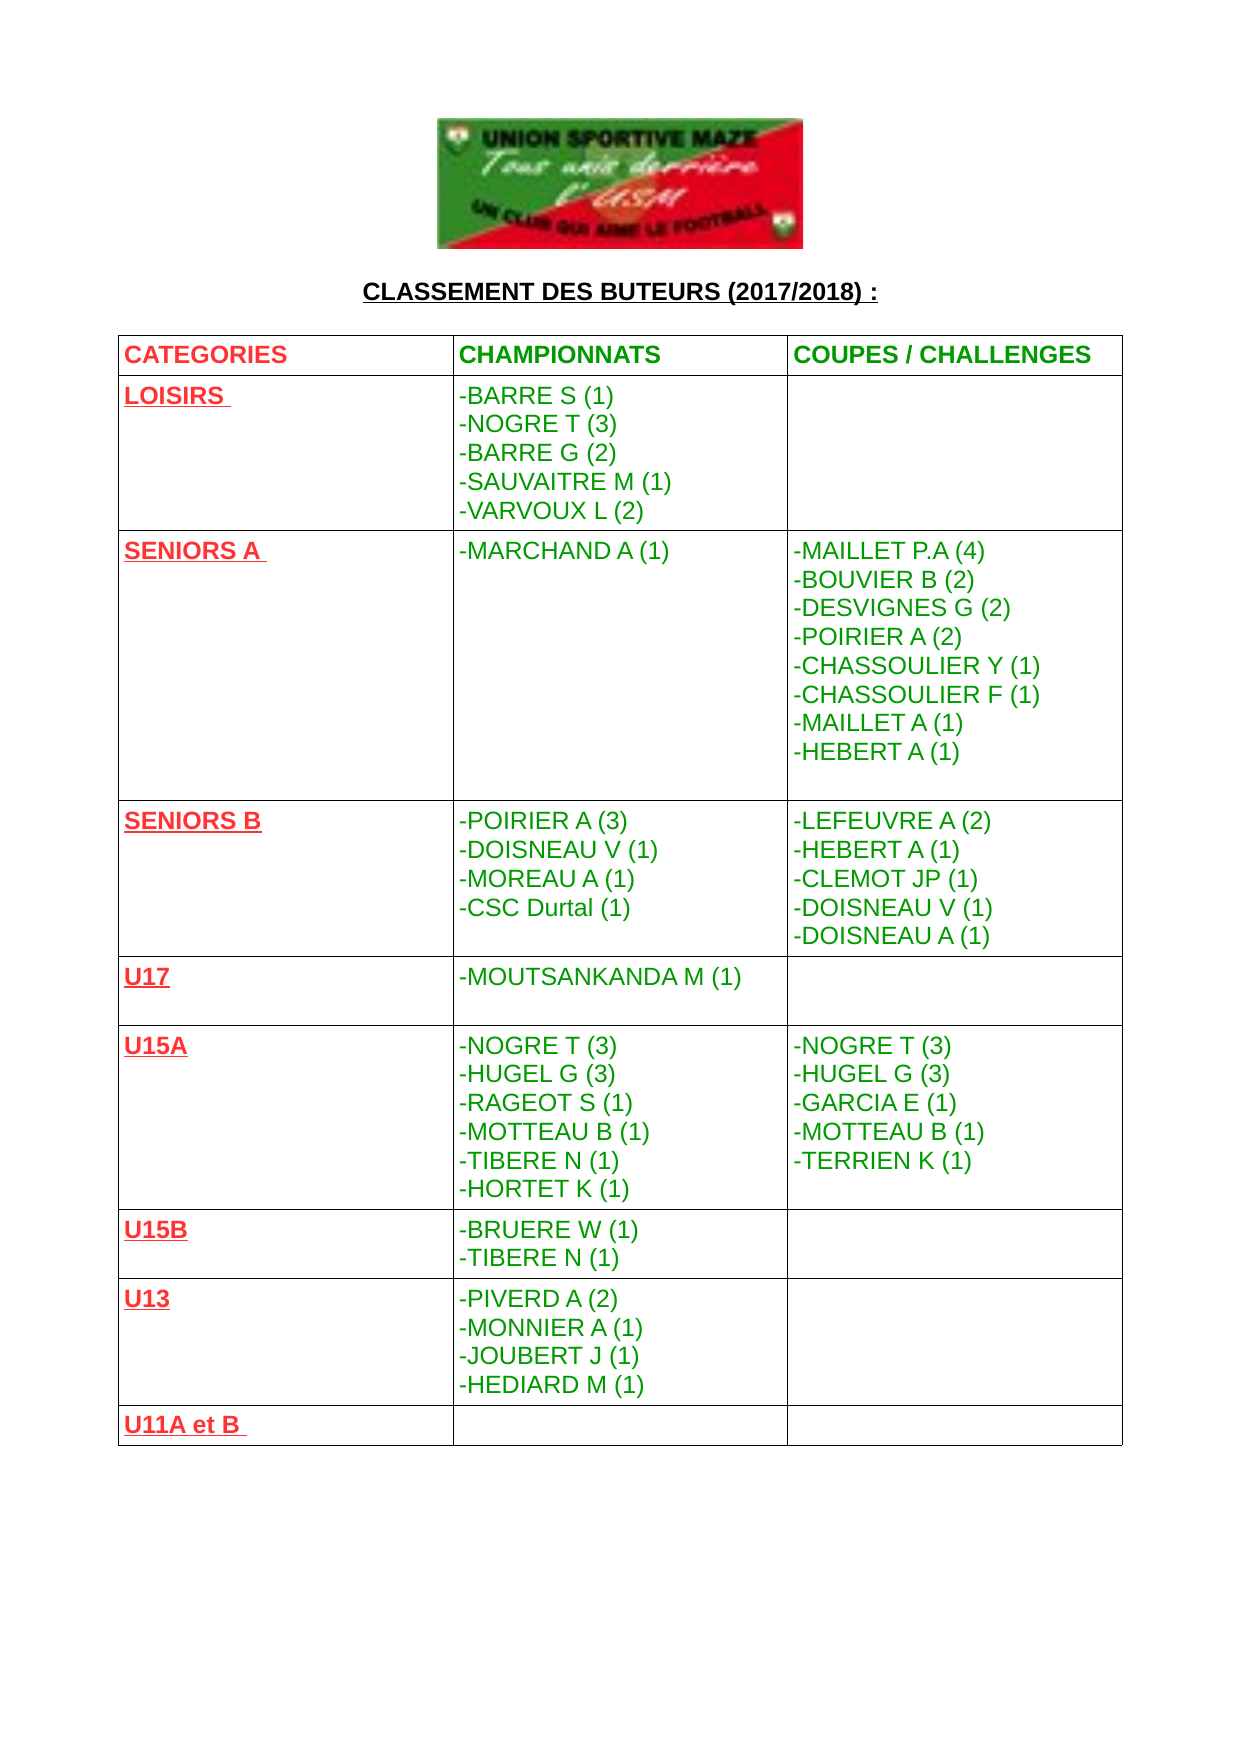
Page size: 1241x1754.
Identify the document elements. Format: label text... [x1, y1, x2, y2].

table_header CHAMPIONNATS [454, 336, 787, 375]
table_cell [788, 1279, 1122, 1404]
text CLASSEMENT DES BUTEURS (2017/2018) : [118, 277, 1122, 306]
table_cell [788, 1406, 1122, 1445]
picture [437, 118, 804, 249]
table_cell [788, 1210, 1122, 1278]
table_cell -MAILLET P.A (4) -BOUVIER B (2) -DESVIGNES G (2) -POIRIER A (2) -CHASSOULIER Y (1) -CHASSOULIER F (1) -MAILLET A (1) -HEBERT A (1) [788, 531, 1122, 800]
table_cell -NOGRE T (3) -HUGEL G (3) -RAGEOT S (1) -MOTTEAU B (1) -TIBERE N (1) -HORTET K (1) [454, 1026, 787, 1209]
table_cell U15B [119, 1210, 453, 1278]
table_header CATEGORIES [119, 336, 453, 375]
table_cell U17 [119, 957, 453, 1025]
table_cell SENIORS A [119, 531, 453, 800]
table_header COUPES / CHALLENGES [788, 336, 1122, 375]
table_cell U13 [119, 1279, 453, 1404]
table_cell SENIORS B [119, 801, 453, 956]
table_cell -NOGRE T (3) -HUGEL G (3) -GARCIA E (1) -MOTTEAU B (1) -TERRIEN K (1) [788, 1026, 1122, 1209]
table_cell U11A et B [119, 1406, 453, 1445]
table_cell -MARCHAND A (1) [454, 531, 787, 800]
table_cell -BARRE S (1) -NOGRE T (3) -BARRE G (2) -SAUVAITRE M (1) -VARVOUX L (2) [454, 376, 787, 530]
table_cell [788, 376, 1122, 530]
table_cell U15A [119, 1026, 453, 1209]
table_cell -POIRIER A (3) -DOISNEAU V (1) -MOREAU A (1) -CSC Durtal (1) [454, 801, 787, 956]
table_cell [788, 957, 1122, 1025]
table_cell -MOUTSANKANDA M (1) [454, 957, 787, 1025]
table_cell -BRUERE W (1) -TIBERE N (1) [454, 1210, 787, 1278]
table_cell LOISIRS [119, 376, 453, 530]
table_cell -LEFEUVRE A (2) -HEBERT A (1) -CLEMOT JP (1) -DOISNEAU V (1) -DOISNEAU A (1) [788, 801, 1122, 956]
table_cell -PIVERD A (2) -MONNIER A (1) -JOUBERT J (1) -HEDIARD M (1) [454, 1279, 787, 1404]
table_cell [454, 1406, 787, 1445]
